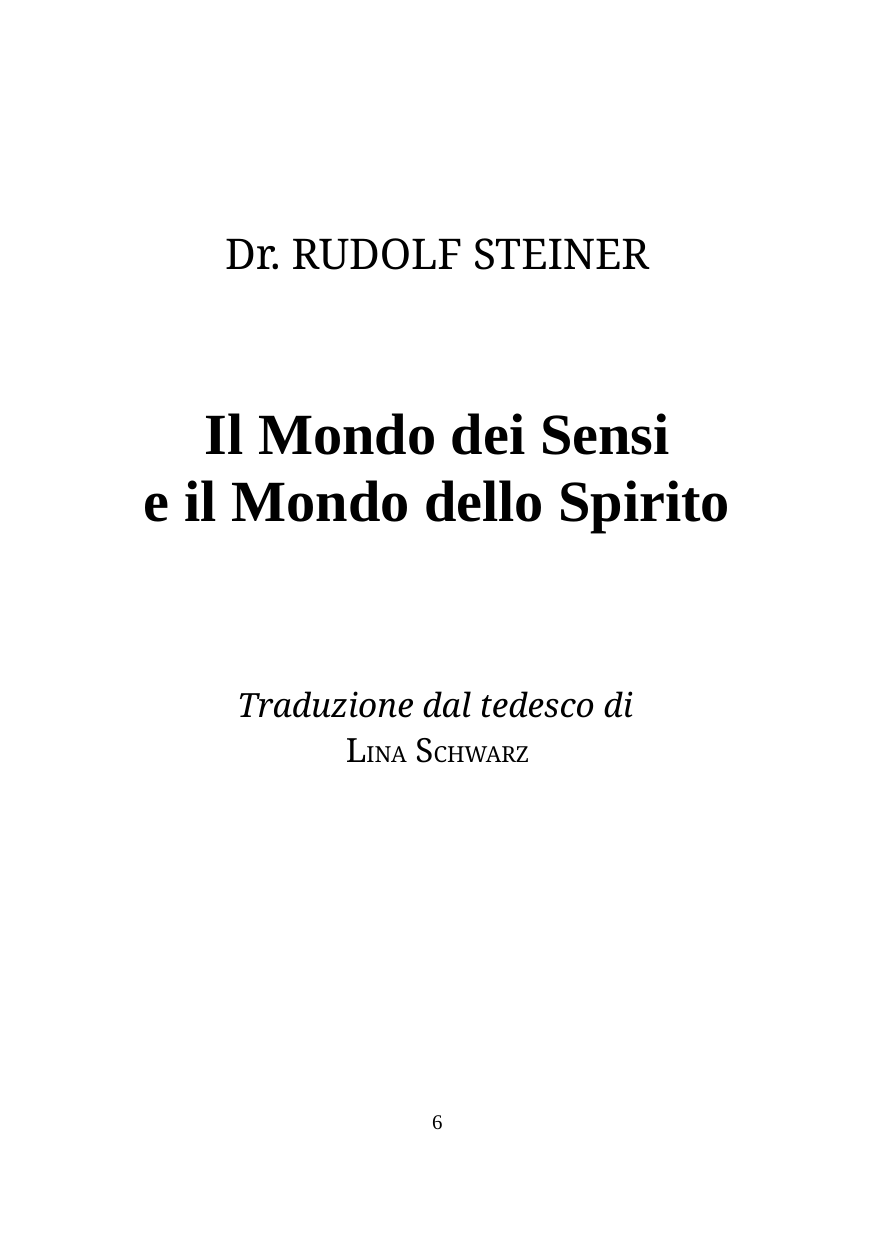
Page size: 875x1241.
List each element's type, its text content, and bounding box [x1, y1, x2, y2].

text Dr. RUDOLF STEINER [106, 224, 768, 282]
text Il Mondo dei Sensi e il Mondo dello Spirito [106, 400, 768, 534]
text Traduzione dal tedesco di Lina Schwarz [106, 682, 768, 773]
